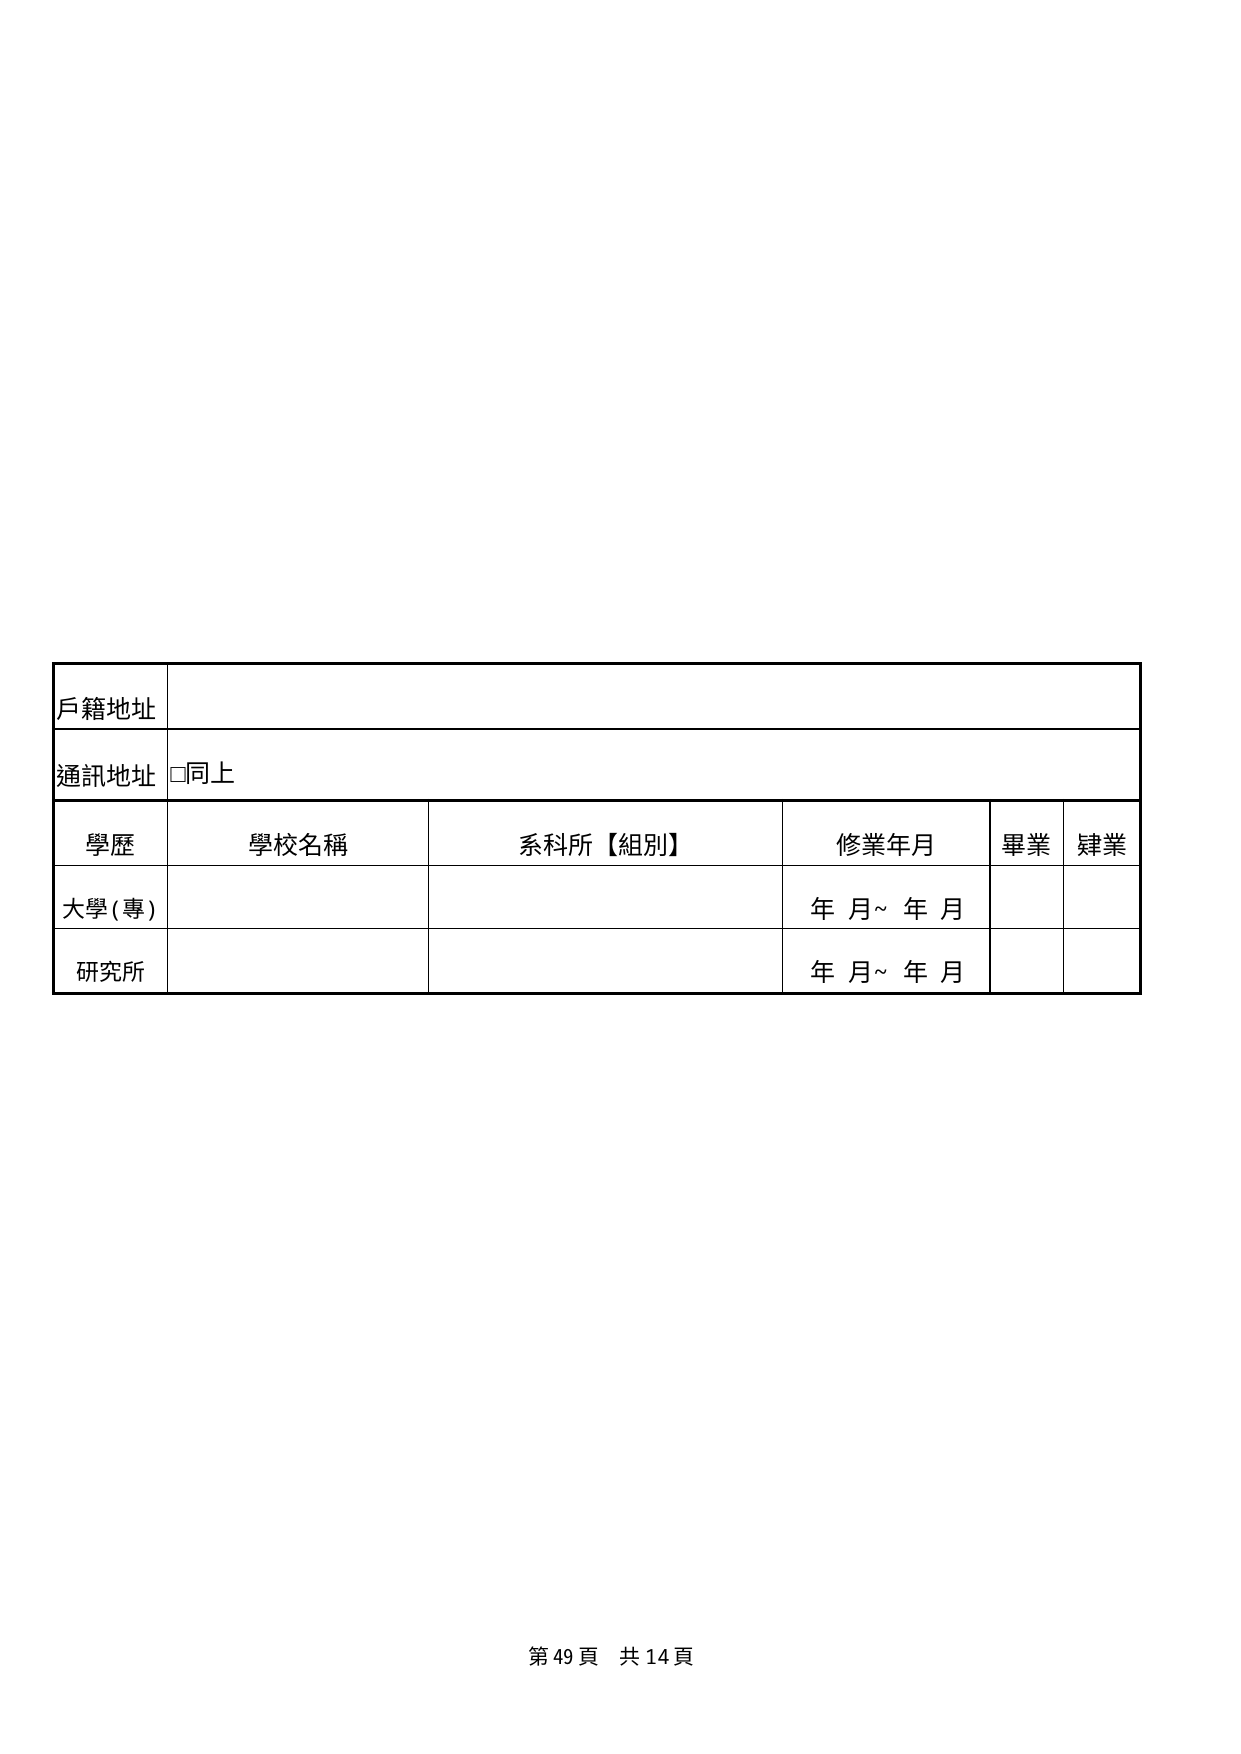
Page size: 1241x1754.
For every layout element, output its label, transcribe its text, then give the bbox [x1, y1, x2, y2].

table_cell 畢業 [991, 802, 1063, 864]
table_cell 通訊地址 [55, 730, 167, 799]
table_cell [991, 929, 1063, 992]
table_cell [991, 866, 1063, 928]
table_cell □同上 [168, 730, 1139, 799]
table_cell 戶籍地址 [55, 665, 167, 728]
table_cell 年 月~ 年 月 [783, 929, 989, 992]
table_cell [168, 866, 428, 928]
table_cell [168, 665, 1139, 728]
table_cell 系科所【組別】 [429, 802, 782, 864]
table_cell 學歷 [55, 802, 167, 864]
table_cell [1064, 929, 1139, 992]
table_cell [168, 929, 428, 992]
table_cell 大學(專) [55, 866, 167, 928]
table_cell 年 月~ 年 月 [783, 866, 989, 928]
table_cell [1064, 866, 1139, 928]
table_cell 修業年月 [783, 802, 989, 864]
table_cell 研究所 [55, 929, 167, 992]
table_cell 肄業 [1064, 802, 1139, 864]
table_cell 學校名稱 [168, 802, 428, 864]
table_cell [429, 929, 782, 992]
table_cell [429, 866, 782, 928]
